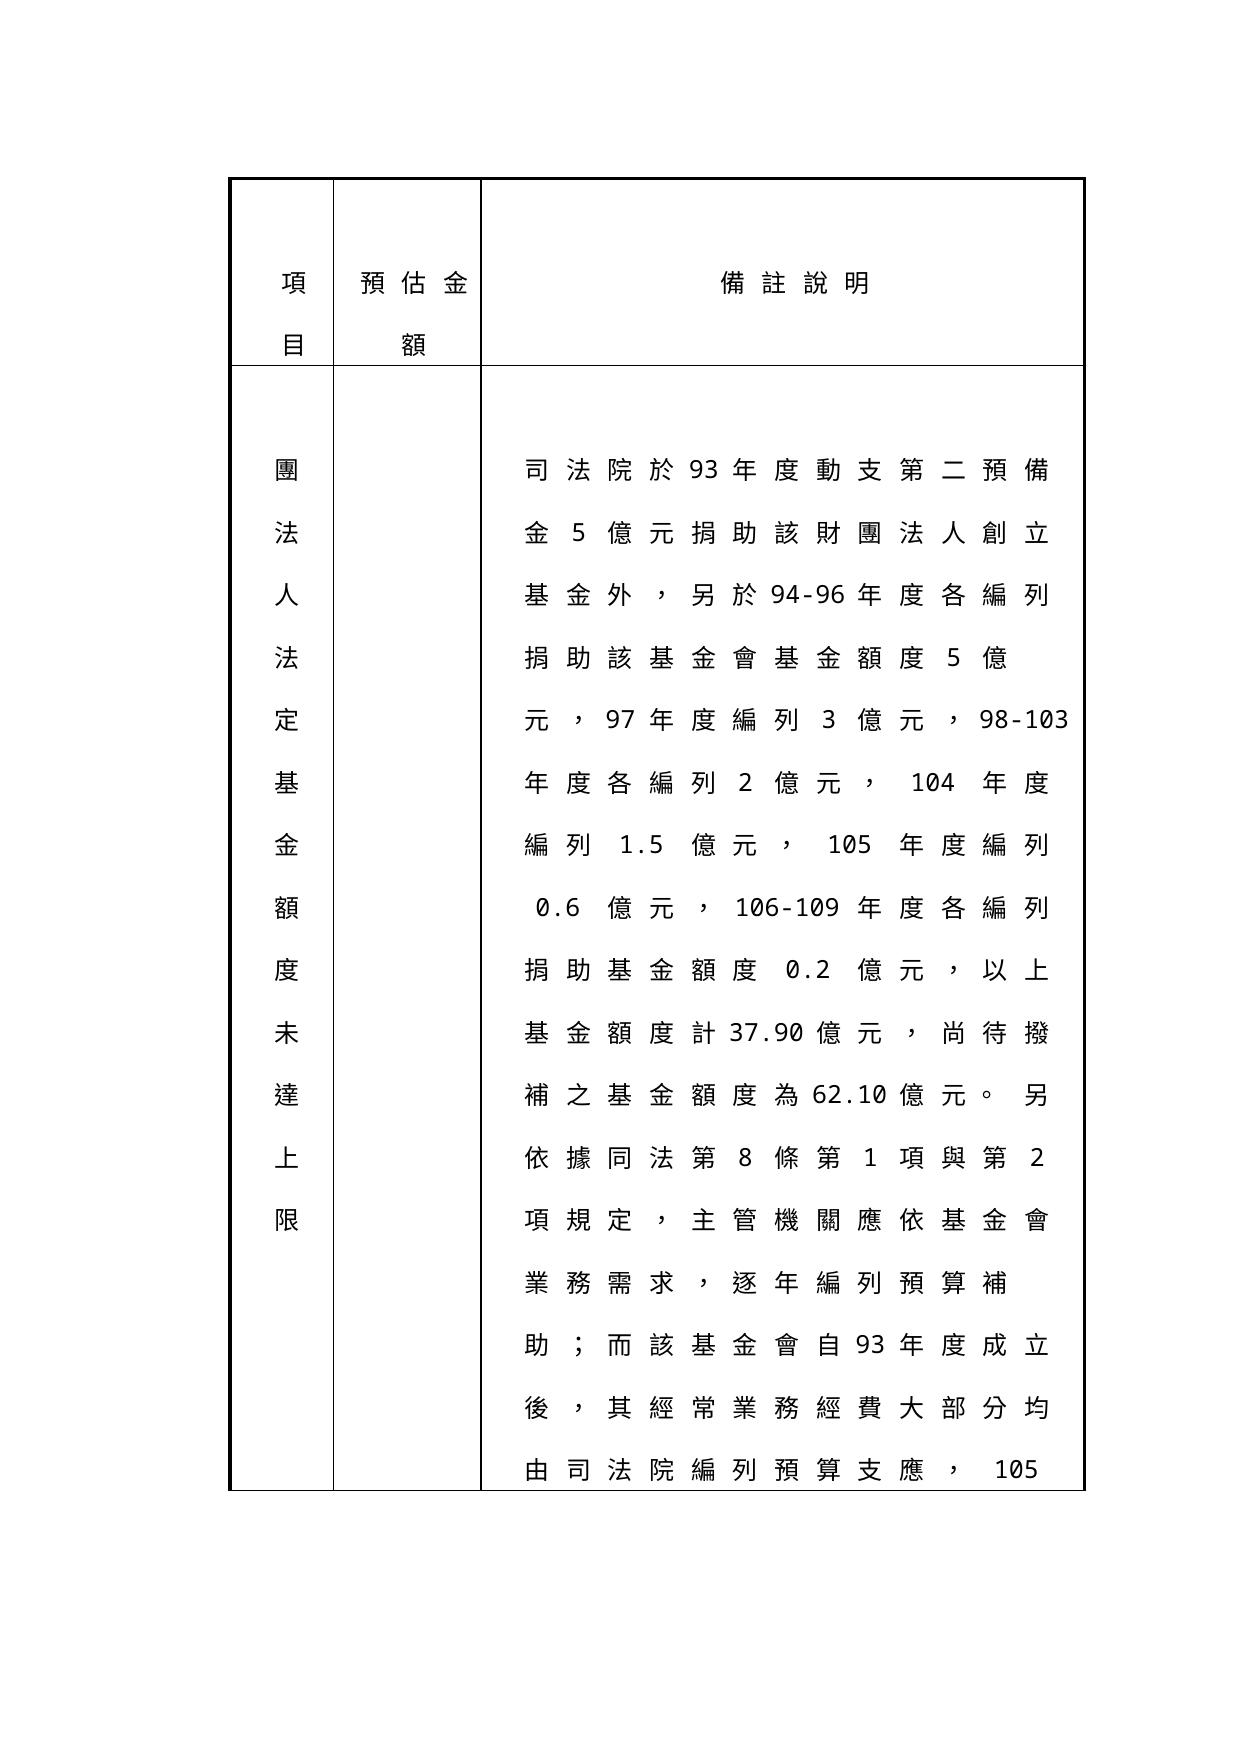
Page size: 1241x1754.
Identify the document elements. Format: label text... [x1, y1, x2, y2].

table_cell 團法人法定基金額度未達上限 [232, 366, 333, 1490]
table_cell [334, 366, 480, 1490]
table_cell 司法院於93年度動支第二預備金5億元捐助該財團法人創立基金外，另於94-96年度各編列捐助該基金會基金額度5億元，97年度編列3億元，98-103年度各編列2億元，104年度編列1.5億元，105年度編列0.6億元，106-109年度各編列捐助基金額度0.2億元，以上基金額度計37.90億元，尚待撥補之基金額度為62.10億元。另依據同法第8條第1項與第2項規定，主管機關應依基金會業務需求，逐年編列預算補助；而該基金會自93年度成立後，其經常業務經費大部分均由司法院編列預算支應，105 [482, 366, 1083, 1490]
table_header 備註說明 [482, 180, 1083, 365]
table_header 預估金額 [334, 180, 480, 365]
table_header 項目 [232, 180, 333, 365]
